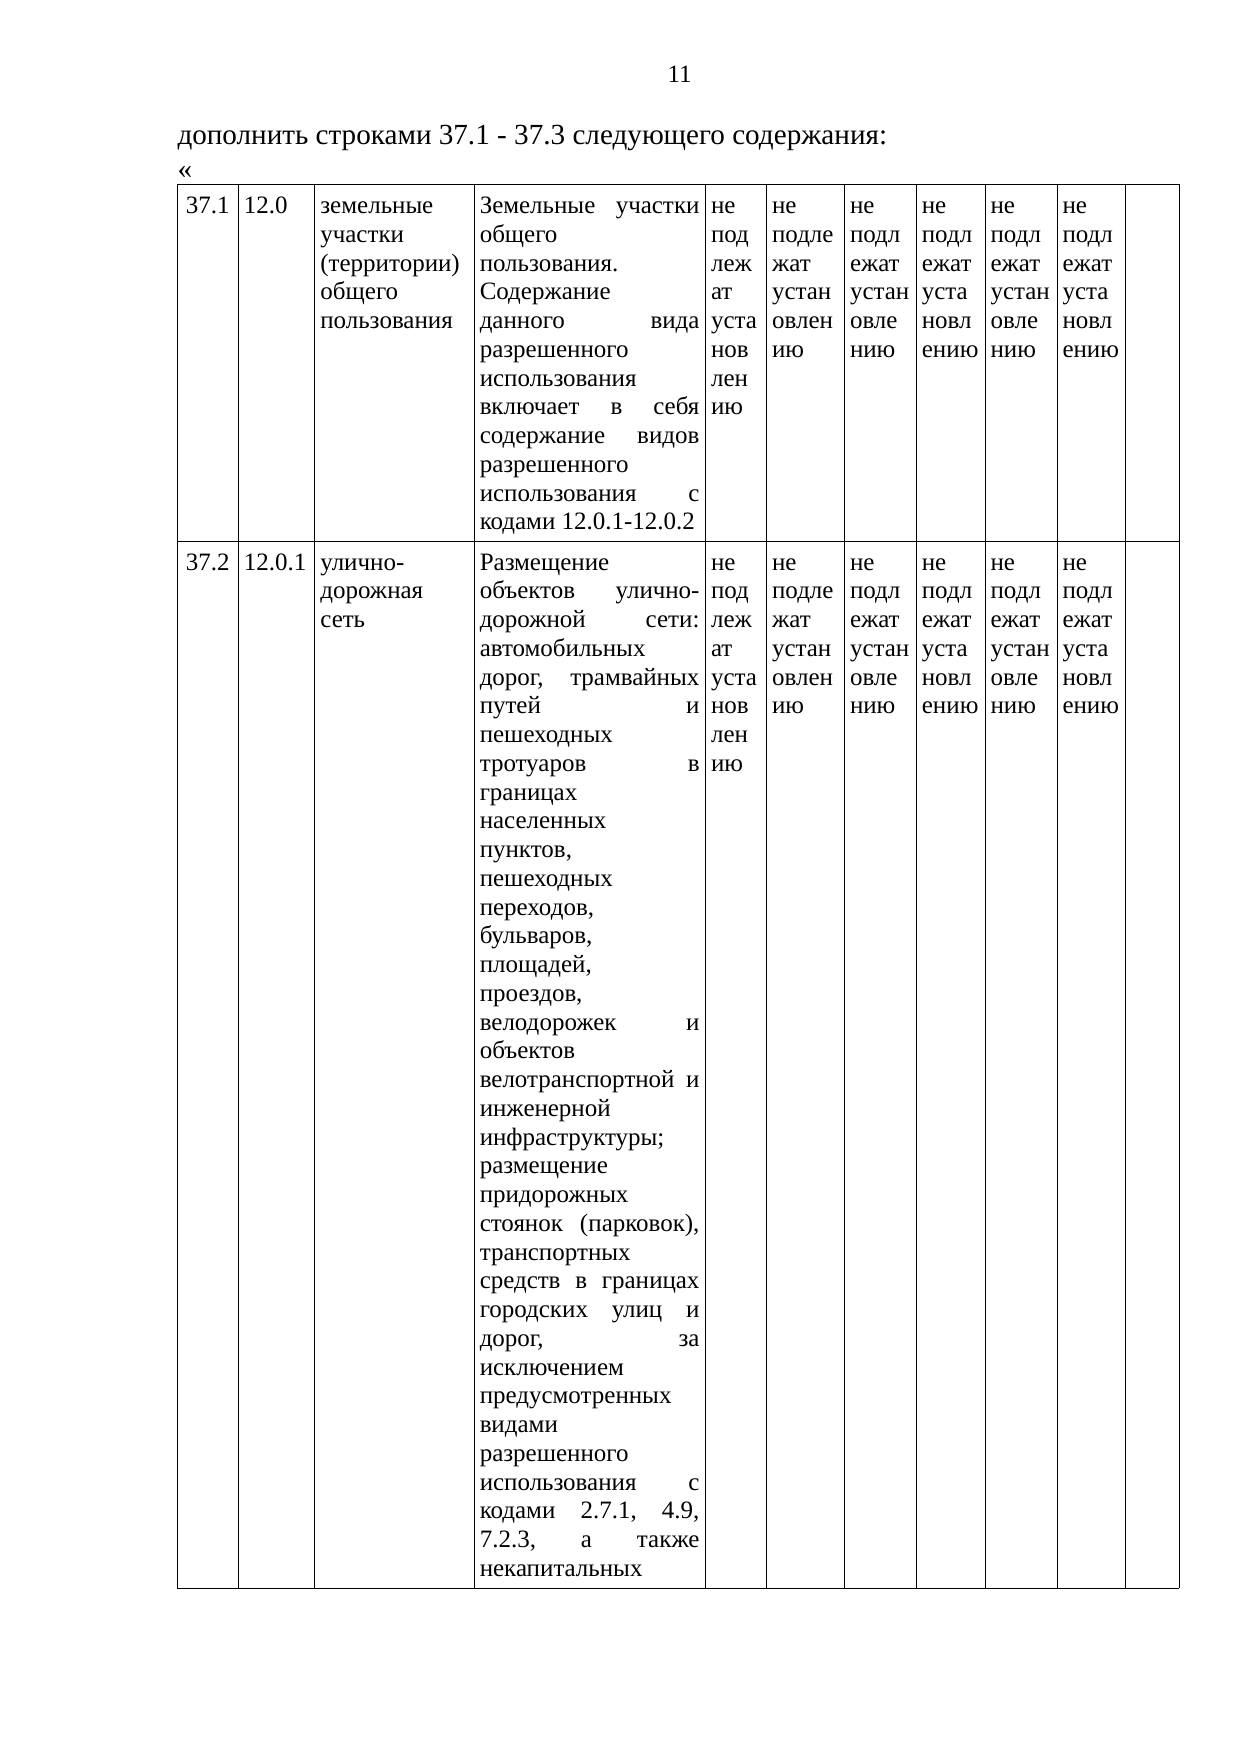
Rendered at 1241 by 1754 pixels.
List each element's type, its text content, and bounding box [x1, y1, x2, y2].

table_cell не подлежат установлению [845, 542, 916, 1587]
table_header 37.1 [178, 185, 238, 541]
table_cell 12.0.1 [239, 542, 314, 1587]
table_header не подлежат установлению [986, 185, 1057, 541]
table_cell [1126, 542, 1179, 1587]
table_cell не подлежат установлению [986, 542, 1057, 1587]
table_cell улично-дорожная сеть [315, 542, 474, 1587]
table_header не подлежат установлению [767, 185, 844, 541]
table_header не подлежат установлению [706, 185, 766, 541]
table_header Земельные участки общего пользования. Содержание данного вида разрешенного использования включает в себя содержание видов разрешенного использования с кодами 12.0.1-12.0.2 [475, 185, 705, 541]
table_header 12.0 [239, 185, 314, 541]
table_cell не подлежат установлению [767, 542, 844, 1587]
table_header не подлежат установлению [917, 185, 985, 541]
table_cell Размещение объектов улично-дорожной сети: автомобильных дорог, трамвайных путей и пешеходных тротуаров в границах населенных пунктов, пешеходных переходов, бульваров, площадей, проездов, велодорожек и объектов велотранспортной и инженерной инфраструктуры; размещение придорожных стоянок (парковок), транспортных средств в границах городских улиц и дорог, за исключением предусмотренных видами разрешенного использования с кодами 2.7.1, 4.9, 7.2.3, а также некапитальных [475, 542, 705, 1587]
table_cell не подлежат установлению [1058, 542, 1125, 1587]
table_header земельные участки (территории) общего пользования [315, 185, 474, 541]
table_header [1126, 185, 1179, 541]
table_header не подлежат установлению [1058, 185, 1125, 541]
table_cell не подлежат установлению [706, 542, 766, 1587]
text дополнить строками 37.1 - 37.3 следующего содержания: [177, 117, 1181, 151]
table_cell 37.2 [178, 542, 238, 1587]
text « [177, 151, 1181, 184]
table_cell не подлежат установлению [917, 542, 985, 1587]
table_header не подлежат установлению [845, 185, 916, 541]
